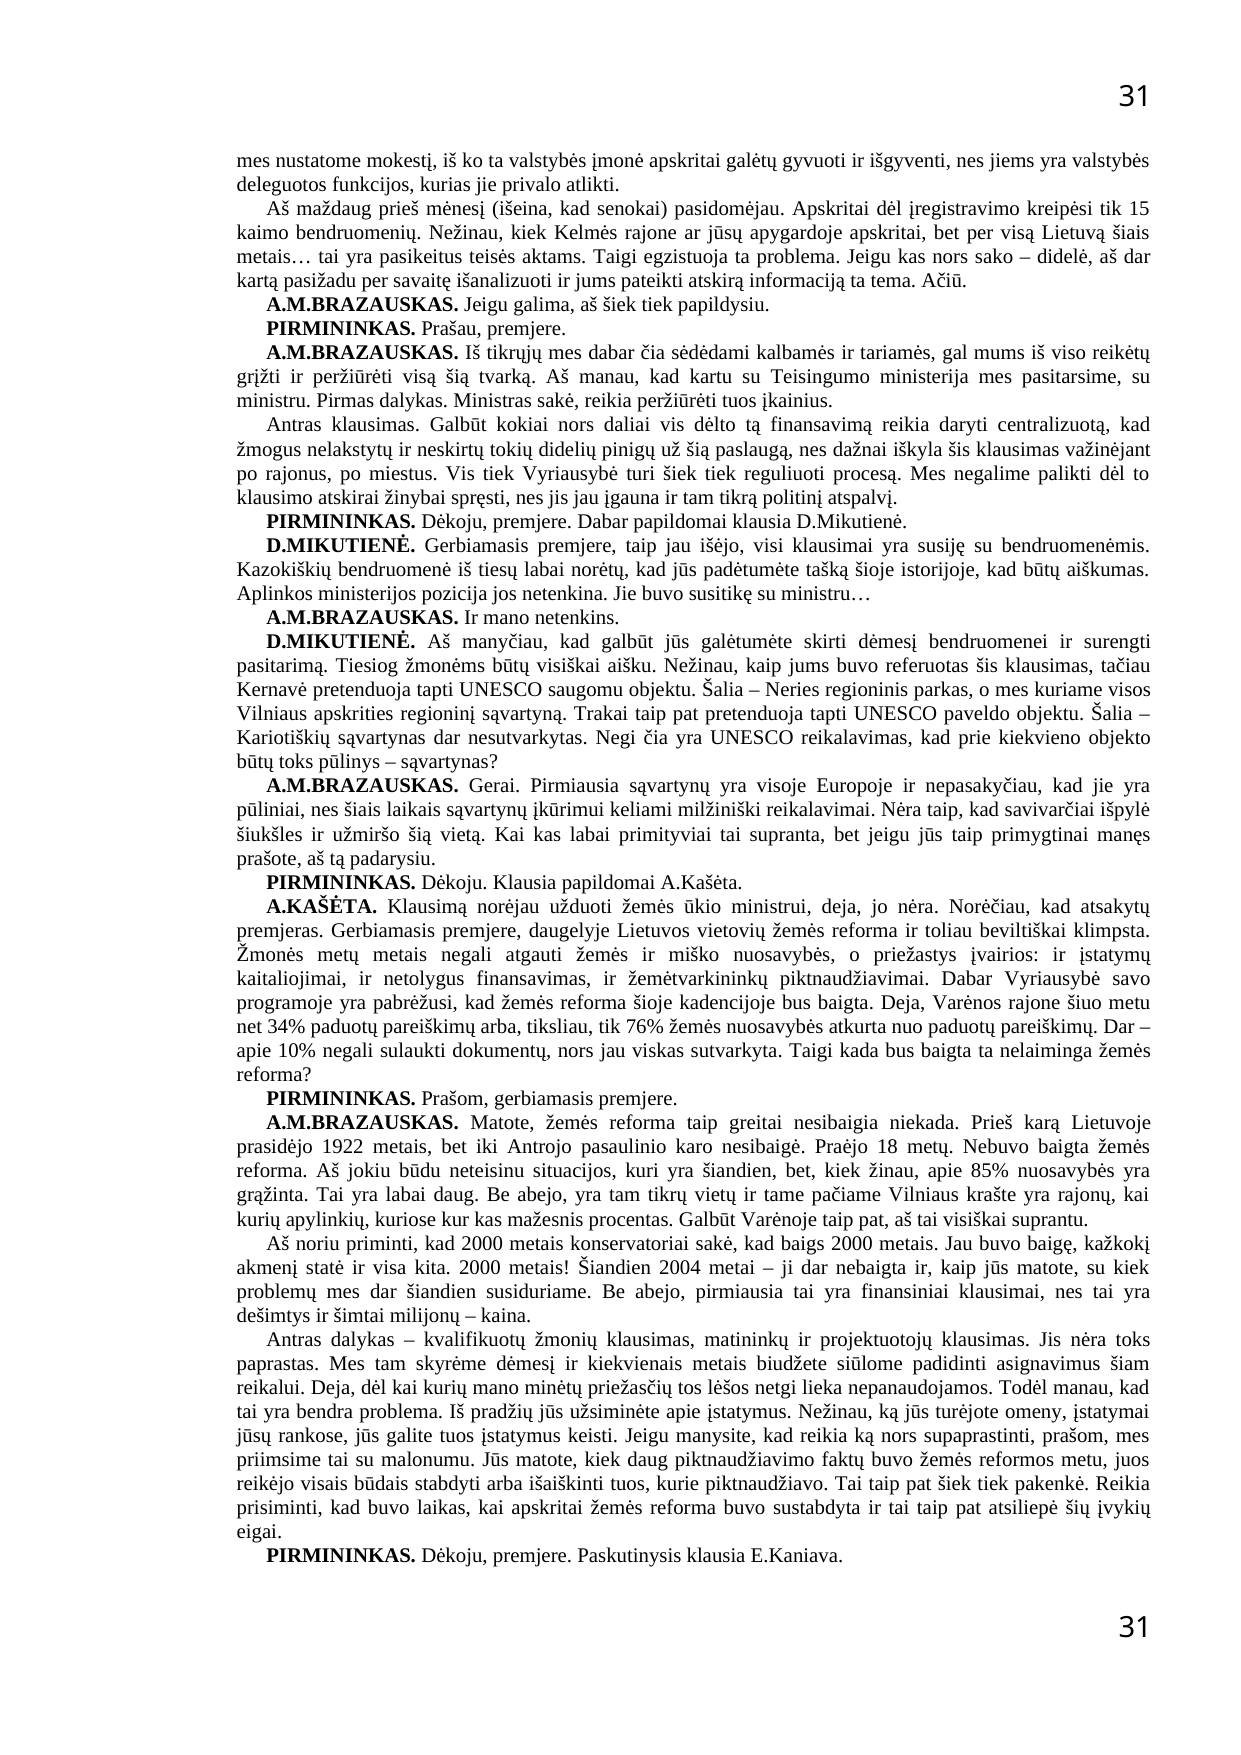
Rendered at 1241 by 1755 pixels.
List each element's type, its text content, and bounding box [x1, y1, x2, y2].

text A.M.BRAZAUSKAS. Ir mano netenkins. [236, 605, 1152, 629]
text A.M.BRAZAUSKAS. Jeigu galima, aš šiek tiek papildysiu. [236, 292, 1152, 316]
text D.MIKUTIENĖ. Aš manyčiau, kad galbūt jūs galėtumėte skirti dėmesį bendruomenei ir surengti pasitarimą. Tiesiog žmonėms būtų visiškai aišku. Nežinau, kaip jums buvo referuotas šis klausimas, tačiau Kernavė pretenduoja tapti UNESCO saugomu objektu. Šalia – Neries regioninis parkas, o mes kuriame visos Vilniaus apskrities regioninį sąvartyną. Trakai taip pat pretenduoja tapti UNESCO paveldo objektu. Šalia – Kariotiškių sąvartynas dar nesutvarkytas. Negi čia yra UNESCO reikalavimas, kad prie kiekvieno objekto būtų toks pūlinys – sąvartynas? [236, 629, 1152, 773]
text D.MIKUTIENĖ. Gerbiamasis premjere, taip jau išėjo, visi klausimai yra susiję su bendruomenėmis. Kazokiškių bendruomenė iš tiesų labai norėtų, kad jūs padėtumėte tašką šioje istorijoje, kad būtų aiškumas. Aplinkos ministerijos pozicija jos netenkina. Jie buvo susitikę su ministru… [236, 533, 1152, 605]
text mes nustatome mokestį, iš ko ta valstybės įmonė apskritai galėtų gyvuoti ir išgyventi, nes jiems yra valstybės deleguotos funkcijos, kurias jie privalo atlikti. [236, 148, 1152, 196]
text Antras klausimas. Galbūt kokiai nors daliai vis dėlto tą finansavimą reikia daryti centralizuotą, kad žmogus nelakstytų ir neskirtų tokių didelių pinigų už šią paslaugą, nes dažnai iškyla šis klausimas važinėjant po rajonus, po miestus. Vis tiek Vyriausybė turi šiek tiek reguliuoti procesą. Mes negalime palikti dėl to klausimo atskirai žinybai spręsti, nes jis jau įgauna ir tam tikrą politinį atspalvį. [236, 412, 1152, 509]
text PIRMININKAS. Prašom, gerbiamasis premjere. [236, 1086, 1152, 1110]
text A.KAŠĖTA. Klausimą norėjau užduoti žemės ūkio ministrui, deja, jo nėra. Norėčiau, kad atsakytų premjeras. Gerbiamasis premjere, daugelyje Lietuvos vietovių žemės reforma ir toliau beviltiškai klimpsta. Žmonės metų metais negali atgauti žemės ir miško nuosavybės, o priežastys įvairios: ir įstatymų kaitaliojimai, ir netolygus finansavimas, ir žemėtvarkininkų piktnaudžiavimai. Dabar Vyriausybė savo programoje yra pabrėžusi, kad žemės reforma šioje kadencijoje bus baigta. Deja, Varėnos rajone šiuo metu net 34% paduotų pareiškimų arba, tiksliau, tik 76% žemės nuosavybės atkurta nuo paduotų pareiškimų. Dar – apie 10% negali sulaukti dokumentų, nors jau viskas sutvarkyta. Taigi kada bus baigta ta nelaiminga žemės reforma? [236, 894, 1152, 1086]
text A.M.BRAZAUSKAS. Matote, žemės reforma taip greitai nesibaigia niekada. Prieš karą Lietuvoje prasidėjo 1922 metais, bet iki Antrojo pasaulinio karo nesibaigė. Praėjo 18 metų. Nebuvo baigta žemės reforma. Aš jokiu būdu neteisinu situacijos, kuri yra šiandien, bet, kiek žinau, apie 85% nuosavybės yra grąžinta. Tai yra labai daug. Be abejo, yra tam tikrų vietų ir tame pačiame Vilniaus krašte yra rajonų, kai kurių apylinkių, kuriose kur kas mažesnis procentas. Galbūt Varėnoje taip pat, aš tai visiškai suprantu. [236, 1110, 1152, 1231]
text Aš noriu priminti, kad 2000 metais konservatoriai sakė, kad baigs 2000 metais. Jau buvo baigę, kažkokį akmenį statė ir visa kita. 2000 metais! Šiandien 2004 metai – ji dar nebaigta ir, kaip jūs matote, su kiek problemų mes dar šiandien susiduriame. Be abejo, pirmiausia tai yra finansiniai klausimai, nes tai yra dešimtys ir šimtai milijonų – kaina. [236, 1231, 1152, 1327]
text Aš maždaug prieš mėnesį (išeina, kad senokai) pasidomėjau. Apskritai dėl įregistravimo kreipėsi tik 15 kaimo bendruomenių. Nežinau, kiek Kelmės rajone ar jūsų apygardoje apskritai, bet per visą Lietuvą šiais metais… tai yra pasikeitus teisės aktams. Taigi egzistuoja ta problema. Jeigu kas nors sako – didelė, aš dar kartą pasižadu per savaitę išanalizuoti ir jums pateikti atskirą informaciją ta tema. Ačiū. [236, 196, 1152, 292]
text A.M.BRAZAUSKAS. Iš tikrųjų mes dabar čia sėdėdami kalbamės ir tariamės, gal mums iš viso reikėtų grįžti ir peržiūrėti visą šią tvarką. Aš manau, kad kartu su Teisingumo ministerija mes pasitarsime, su ministru. Pirmas dalykas. Ministras sakė, reikia peržiūrėti tuos įkainius. [236, 340, 1152, 412]
text PIRMININKAS. Prašau, premjere. [236, 316, 1152, 340]
text A.M.BRAZAUSKAS. Gerai. Pirmiausia sąvartynų yra visoje Europoje ir nepasakyčiau, kad jie yra pūliniai, nes šiais laikais sąvartynų įkūrimui keliami milžiniški reikalavimai. Nėra taip, kad savivarčiai išpylė šiukšles ir užmiršo šią vietą. Kai kas labai primityviai tai supranta, bet jeigu jūs taip primygtinai manęs prašote, aš tą padarysiu. [236, 773, 1152, 869]
text Antras dalykas – kvalifikuotų žmonių klausimas, matininkų ir projektuotojų klausimas. Jis nėra toks paprastas. Mes tam skyrėme dėmesį ir kiekvienais metais biudžete siūlome padidinti asignavimus šiam reikalui. Deja, dėl kai kurių mano minėtų priežasčių tos lėšos netgi lieka nepanaudojamos. Todėl manau, kad tai yra bendra problema. Iš pradžių jūs užsiminėte apie įstatymus. Nežinau, ką jūs turėjote omeny, įstatymai jūsų rankose, jūs galite tuos įstatymus keisti. Jeigu manysite, kad reikia ką nors supaprastinti, prašom, mes priimsime tai su malonumu. Jūs matote, kiek daug piktnaudžiavimo faktų buvo žemės reformos metu, juos reikėjo visais būdais stabdyti arba išaiškinti tuos, kurie piktnaudžiavo. Tai taip pat šiek tiek pakenkė. Reikia prisiminti, kad buvo laikas, kai apskritai žemės reforma buvo sustabdyta ir tai taip pat atsiliepė šių įvykių eigai. [236, 1327, 1152, 1543]
text PIRMININKAS. Dėkoju, premjere. Paskutinysis klausia E.Kaniava. [236, 1543, 1152, 1567]
text PIRMININKAS. Dėkoju, premjere. Dabar papildomai klausia D.Mikutienė. [236, 509, 1152, 533]
text PIRMININKAS. Dėkoju. Klausia papildomai A.Kašėta. [236, 869, 1152, 894]
